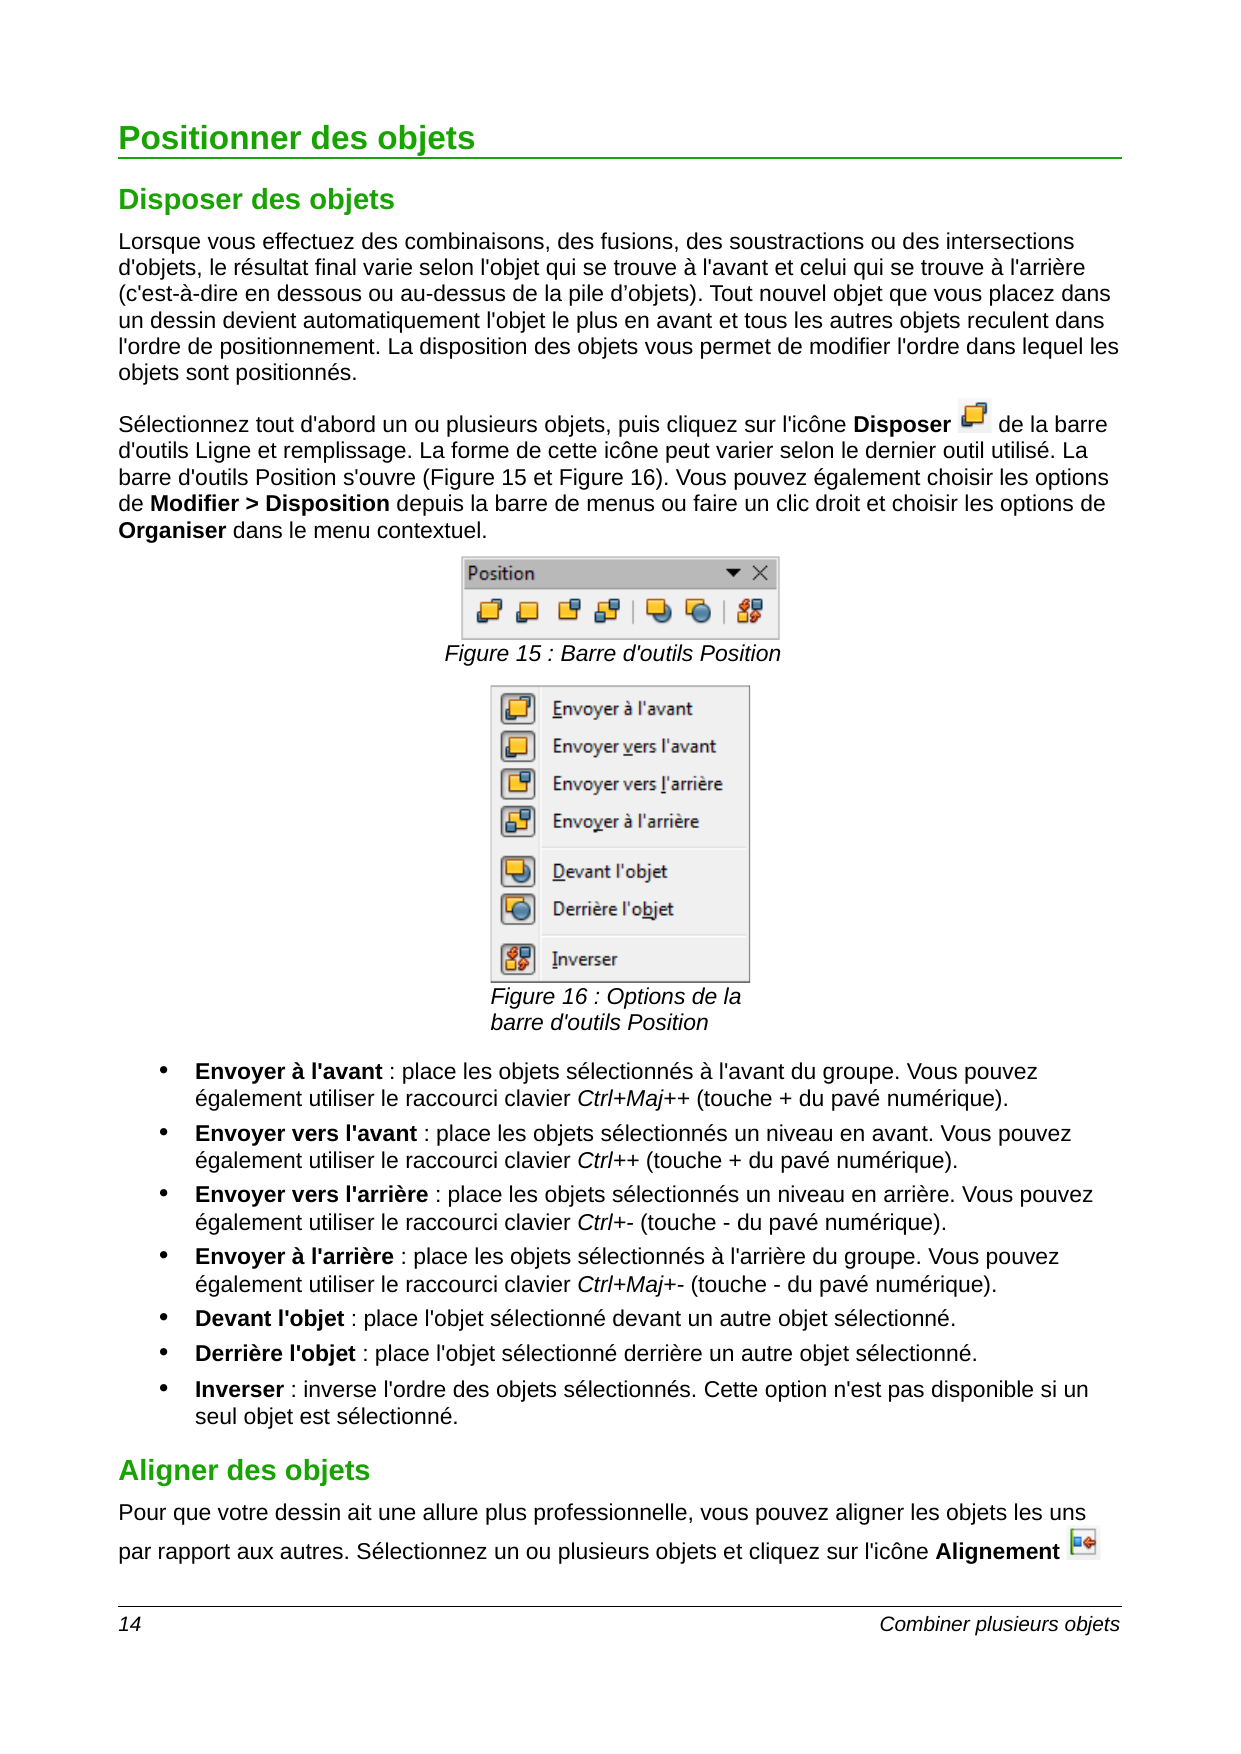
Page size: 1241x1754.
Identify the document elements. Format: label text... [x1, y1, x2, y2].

text Figure 16 : Options de la barre d'outils Position [490, 983, 750, 1036]
picture [957, 398, 992, 433]
list Devant l'objet : place l'objet sélectionné devant un autre objet sélectionné. [156, 1303, 1122, 1332]
picture [490, 684, 750, 983]
list Envoyer vers l'avant : place les objets sélectionnés un niveau en avant. Vous pouvez également utiliser le raccourci clavier Ctrl++ (touche + du pavé numérique). [156, 1118, 1122, 1173]
picture [460, 555, 780, 640]
picture [1066, 1525, 1101, 1560]
list Envoyer à l'arrière : place les objets sélectionnés à l'arrière du groupe. Vous pouvez également utiliser le raccourci clavier Ctrl+Maj+- (touche - du pavé numérique). [156, 1241, 1122, 1297]
list Inverser : inverse l'ordre des objets sélectionnés. Cette option n'est pas disponible si un seul objet est sélectionné. [156, 1374, 1122, 1429]
list Envoyer vers l'arrière : place les objets sélectionnés un niveau en arrière. Vous pouvez également utiliser le raccourci clavier Ctrl+- (touche - du pavé numérique). [156, 1180, 1122, 1235]
list Derrière l'objet : place l'objet sélectionné derrière un autre objet sélectionné. [156, 1339, 1122, 1368]
text Lorsque vous effectuez des combinaisons, des fusions, des soustractions ou des intersections d'objets, le résultat final varie selon l'objet qui se trouve à l'avant et celui qui se trouve à l'arrière (c'est-à-dire en dessous ou au-dessus de la pile d’objets). Tout nouvel objet que vous placez dans un dessin devient automatiquement l'objet le plus en avant et tous les autres objets reculent dans l'ordre de positionnement. La disposition des objets vous permet de modifier l'ordre dans lequel les objets sont positionnés. [118, 228, 1122, 386]
text Figure 15 : Barre d'outils Position [444, 555, 796, 666]
subtitle Aligner des objets [118, 1453, 1122, 1486]
list Envoyer à l'avant : place les objets sélectionnés à l'avant du groupe. Vous pouvez également utiliser le raccourci clavier Ctrl+Maj++ (touche + du pavé numérique). [156, 1056, 1122, 1112]
text Sélectionnez tout d'abord un ou plusieurs objets, puis cliquez sur l'icône Disposer de la barre d'outils Ligne et remplissage. La forme de cette icône peut varier selon le dernier outil utilisé. La barre d'outils Position s'ouvre (Figure 15 et Figure 16). Vous pouvez également choisir les options de Modifier > Disposition depuis la barre de menus ou faire un clic droit et choisir les options de Organiser dans le menu contextuel. [118, 398, 1122, 543]
subtitle Positionner des objets [118, 118, 1122, 157]
text Pour que votre dessin ait une allure plus professionnelle, vous pouvez aligner les objets les uns par rapport aux autres. Sélectionnez un ou plusieurs objets et cliquez sur l'icône Alignement [118, 1498, 1122, 1564]
subtitle Disposer des objets [118, 182, 1122, 215]
